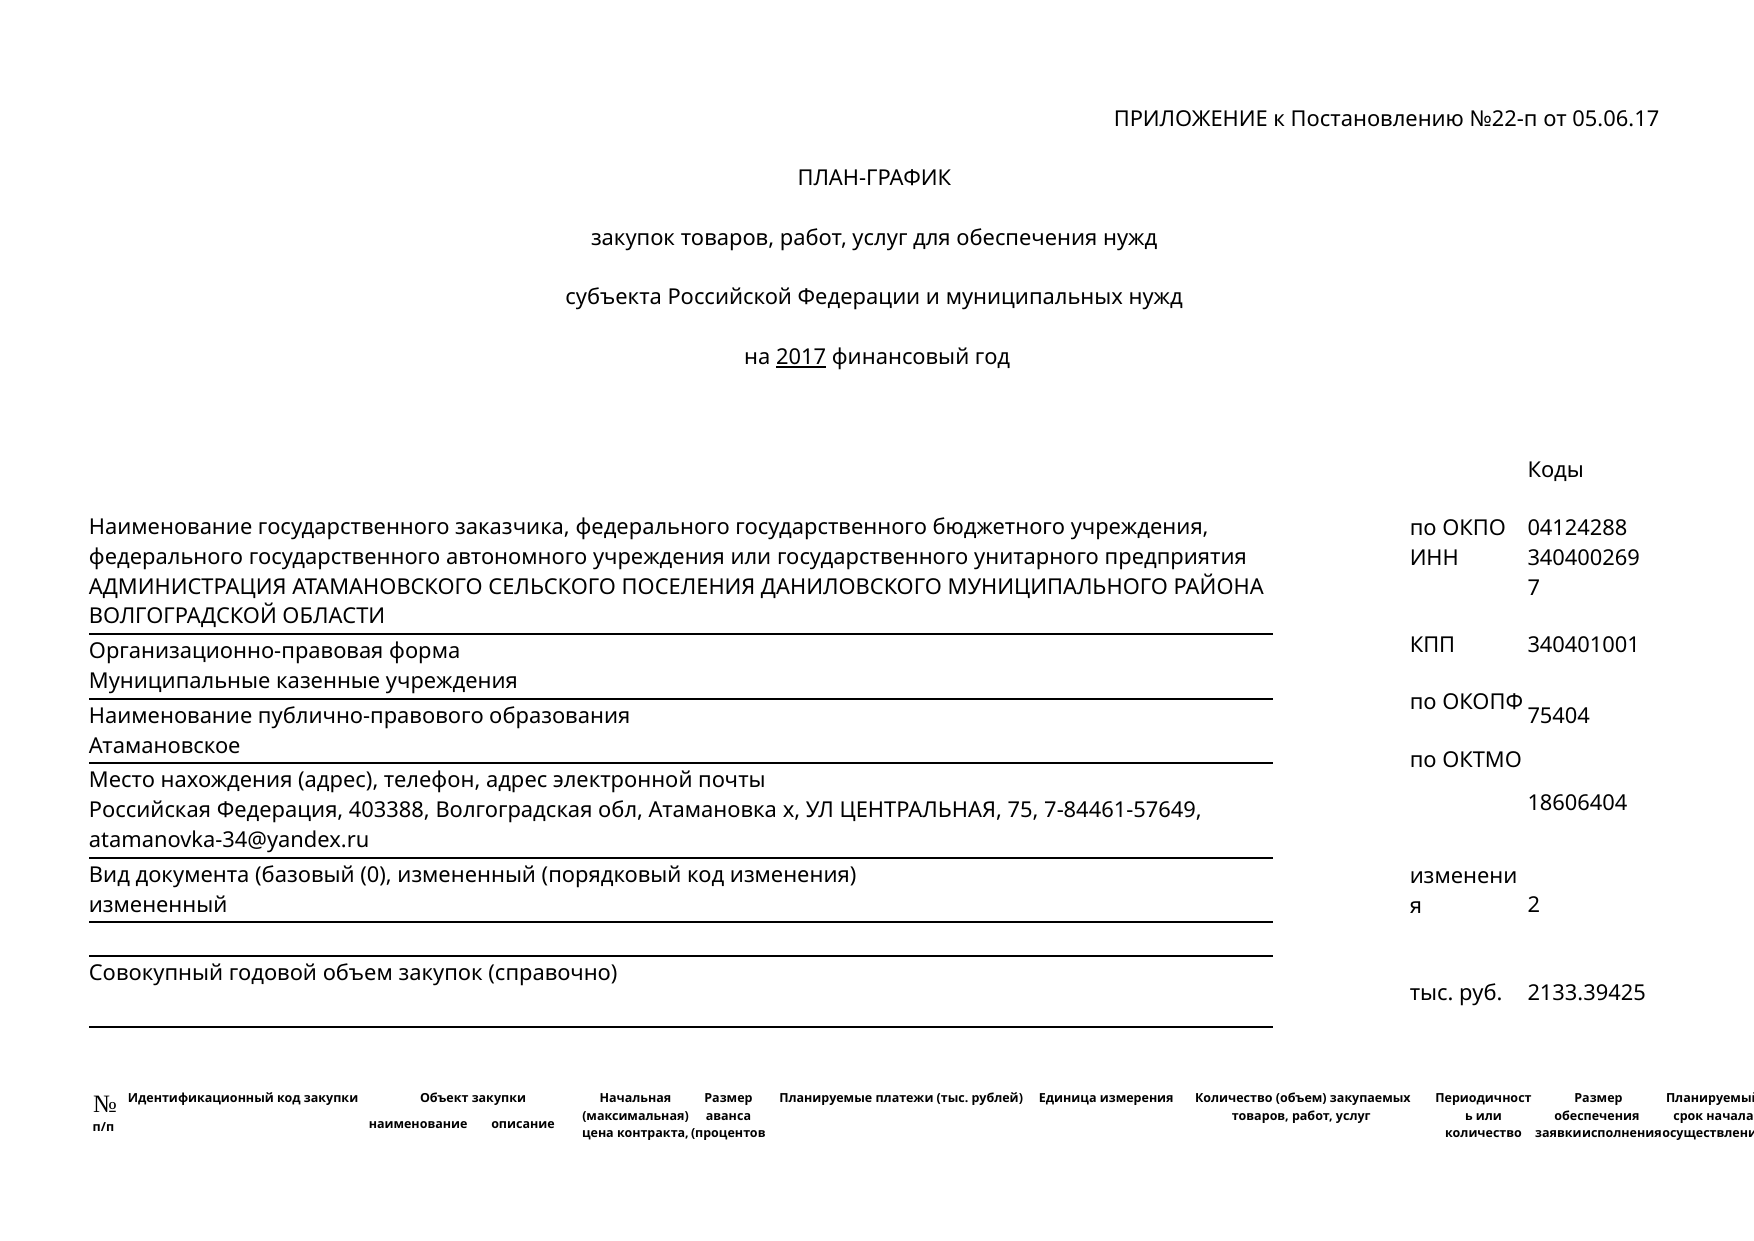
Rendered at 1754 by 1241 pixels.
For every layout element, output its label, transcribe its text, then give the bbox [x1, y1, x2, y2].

table_cell Наименование публично-правового образования [89, 700, 1273, 730]
table_cell описание [468, 1107, 581, 1141]
table_cell Совокупный годовой объем закупок (справочно) [89, 957, 1273, 987]
table_header ПРИЛОЖЕНИЕ к Постановлению №22-п от 05.06.17 ПЛАН-ГРАФИК закупок товаров, работ, услуг для обеспечения нужд субъекта Российской Федерации и муниципальных нужд на 2017 финансовый год [89, 103, 1665, 400]
table_cell Российская Федерация, 403388, Волгоградская обл, Атамановка х, УЛ ЦЕНТРАЛЬНАЯ, 75, 7-84461-57649, atamanovka-34@yandex.ru [89, 794, 1273, 857]
table_cell [1658, 977, 1665, 1007]
table_cell [89, 924, 1273, 955]
table_cell [1658, 542, 1665, 602]
table_cell заявки [1535, 1124, 1582, 1141]
table_cell [1410, 484, 1527, 512]
table_cell [1658, 512, 1665, 542]
table_cell 2133.39425 [1527, 977, 1652, 1007]
table_header Размер обеспечения [1535, 1090, 1662, 1124]
table_cell 2 [1527, 860, 1652, 948]
table_cell [1652, 542, 1658, 602]
table_cell [1410, 1007, 1527, 1036]
table_cell [1658, 830, 1665, 860]
table_cell [1410, 774, 1527, 803]
table_header [1652, 744, 1658, 773]
table_cell Наименование государственного заказчика, федерального государственного бюджетного учреждения, федерального государственного автономного учреждения или государственного унитарного предприятия [89, 511, 1273, 571]
table_cell [1410, 949, 1527, 977]
table_header [1658, 686, 1665, 714]
table_cell [1658, 773, 1665, 802]
table_cell [1652, 889, 1658, 948]
table_cell [1527, 949, 1652, 977]
table_cell [1652, 949, 1658, 977]
table_header [1658, 860, 1665, 889]
table_header Количество (объем) закупаемых товаров, работ, услуг [1174, 1090, 1432, 1141]
table_cell [89, 483, 1273, 511]
table_cell [1652, 773, 1658, 802]
table_cell [1410, 715, 1527, 744]
table_header по ОКТМО [1410, 744, 1527, 774]
table_header [1273, 454, 1409, 1036]
table_cell [1652, 977, 1658, 1007]
table_header [1658, 602, 1665, 628]
table_header [1652, 602, 1658, 628]
table_cell [1658, 889, 1665, 948]
table_header Коды [1527, 454, 1652, 483]
table_header [1410, 454, 1527, 483]
table_header Объект закупки [368, 1090, 581, 1107]
table_cell Место нахождения (адрес), телефон, адрес электронной почты [89, 765, 1273, 794]
table_cell [89, 987, 1273, 1026]
table_cell Организационно-правовая форма [89, 635, 1273, 665]
table_cell АДМИНИСТРАЦИЯ АТАМАНОВСКОГО СЕЛЬСКОГО ПОСЕЛЕНИЯ ДАНИЛОВСКОГО МУНИЦИПАЛЬНОГО РАЙОНА ВОЛГОГРАДСКОЙ ОБЛАСТИ [89, 571, 1273, 633]
table_header [89, 454, 1273, 482]
table_cell [1652, 512, 1658, 542]
table_cell Атамановское [89, 730, 1273, 762]
table_header Планируемый срок начала осуществления закупки (месяц, год) [1662, 1090, 1754, 1141]
table_header № п/п [89, 1090, 121, 1141]
table_header Размер аванса (процентов [690, 1090, 767, 1141]
table_cell 04124288 [1527, 512, 1652, 542]
table_cell Муниципальные казенные учреждения [89, 665, 1273, 698]
table_header [1652, 686, 1658, 714]
table_cell КПП [1410, 602, 1527, 686]
table_cell [1652, 484, 1658, 512]
table_header Идентификационный код закупки [121, 1090, 368, 1141]
table_cell [1658, 949, 1665, 977]
table_cell исполнения контракта [1582, 1124, 1662, 1141]
table_header [1658, 454, 1665, 483]
table_cell [1410, 831, 1527, 860]
table_header [1658, 744, 1665, 773]
table_cell [1527, 1007, 1652, 1036]
table_cell [1658, 1007, 1665, 1036]
table_header [1652, 860, 1658, 889]
table_cell [1658, 802, 1665, 830]
table_cell 3404002697 [1527, 542, 1652, 602]
table_header по ОКОПФ [1410, 686, 1527, 715]
table_cell [1652, 628, 1658, 686]
table_cell [1652, 802, 1658, 830]
table_cell [1652, 830, 1658, 860]
table_cell [1652, 714, 1658, 744]
table_header [1652, 454, 1658, 483]
table_cell [89, 1028, 1273, 1036]
table_cell [1527, 484, 1652, 512]
table_header Единица измерения [1039, 1090, 1174, 1141]
table_cell Вид документа (базовый (0), измененный (порядковый код изменения) [89, 859, 1273, 889]
table_cell наимено­вание [368, 1107, 468, 1141]
table_cell 75404 [1527, 686, 1652, 744]
table_header изменения [1410, 860, 1527, 920]
table_cell [1658, 628, 1665, 686]
table_cell [1410, 803, 1527, 831]
table_cell [1658, 484, 1665, 512]
table_cell 18606404 [1527, 744, 1652, 860]
table_cell тыс. руб. [1410, 977, 1527, 1007]
table_cell измененный [89, 889, 1273, 921]
table_cell 340401001 [1527, 602, 1652, 686]
table_cell [1652, 1007, 1658, 1036]
table_cell по ОКПО [1410, 512, 1527, 542]
table_cell [1658, 714, 1665, 744]
table_cell ИНН [1410, 542, 1527, 602]
table_header Периодичность или количество [1432, 1090, 1535, 1141]
table_header Планируемые платежи (тыс. рублей) [767, 1090, 1039, 1141]
table_cell [1410, 920, 1527, 948]
table_header Начальная (максимальная) цена контракта, [581, 1090, 690, 1141]
